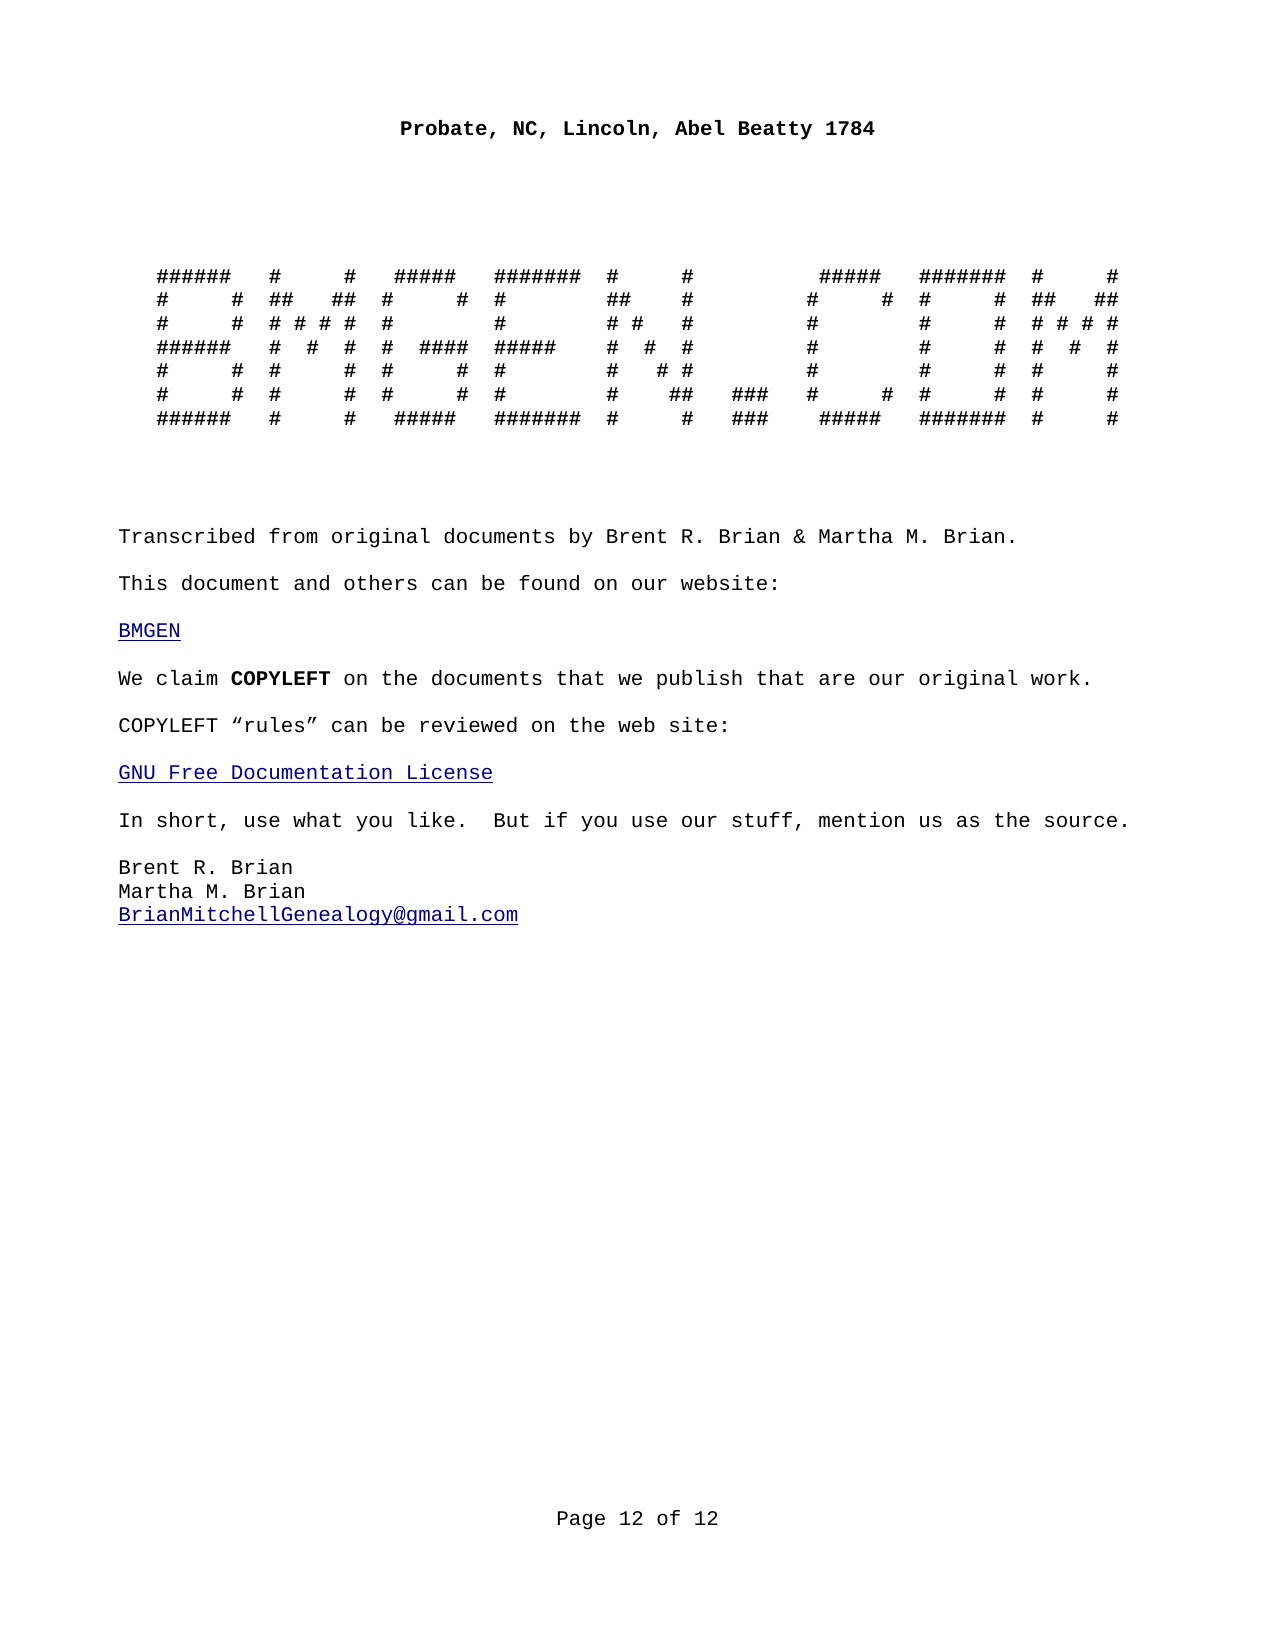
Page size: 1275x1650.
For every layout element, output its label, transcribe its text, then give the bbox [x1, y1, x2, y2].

text BMGEN [118, 621, 1157, 644]
text COPYLEFT “rules” can be reviewed on the web site: [118, 715, 1157, 739]
text # # ## ## # # # ## # # # # # ## ## [118, 289, 1157, 313]
text # # # # # # # # # # # # # # # [118, 360, 1157, 384]
text ###### # # # # #### ##### # # # # # # # # # [118, 337, 1157, 360]
text This document and others can be found on our website: [118, 573, 1157, 597]
text Martha M. Brian [118, 881, 1157, 904]
text GNU Free Documentation License [118, 762, 1157, 786]
text Transcribed from original documents by Brent R. Brian & Martha M. Brian. [118, 526, 1157, 549]
text BrianMitchellGenealogy@gmail.com [118, 904, 1157, 928]
text # # # # # # # # ## ### # # # # # # [118, 384, 1157, 408]
text Brent R. Brian [118, 857, 1157, 881]
text We claim COPYLEFT on the documents that we publish that are our original work. [118, 668, 1157, 691]
text ###### # # ##### ####### # # ### ##### ####### # # [118, 408, 1157, 431]
text ###### # # ##### ####### # # ##### ####### # # [118, 266, 1157, 289]
text In short, use what you like. But if you use our stuff, mention us as the source. [118, 810, 1157, 833]
text # # # # # # # # # # # # # # # # # # [118, 313, 1157, 337]
